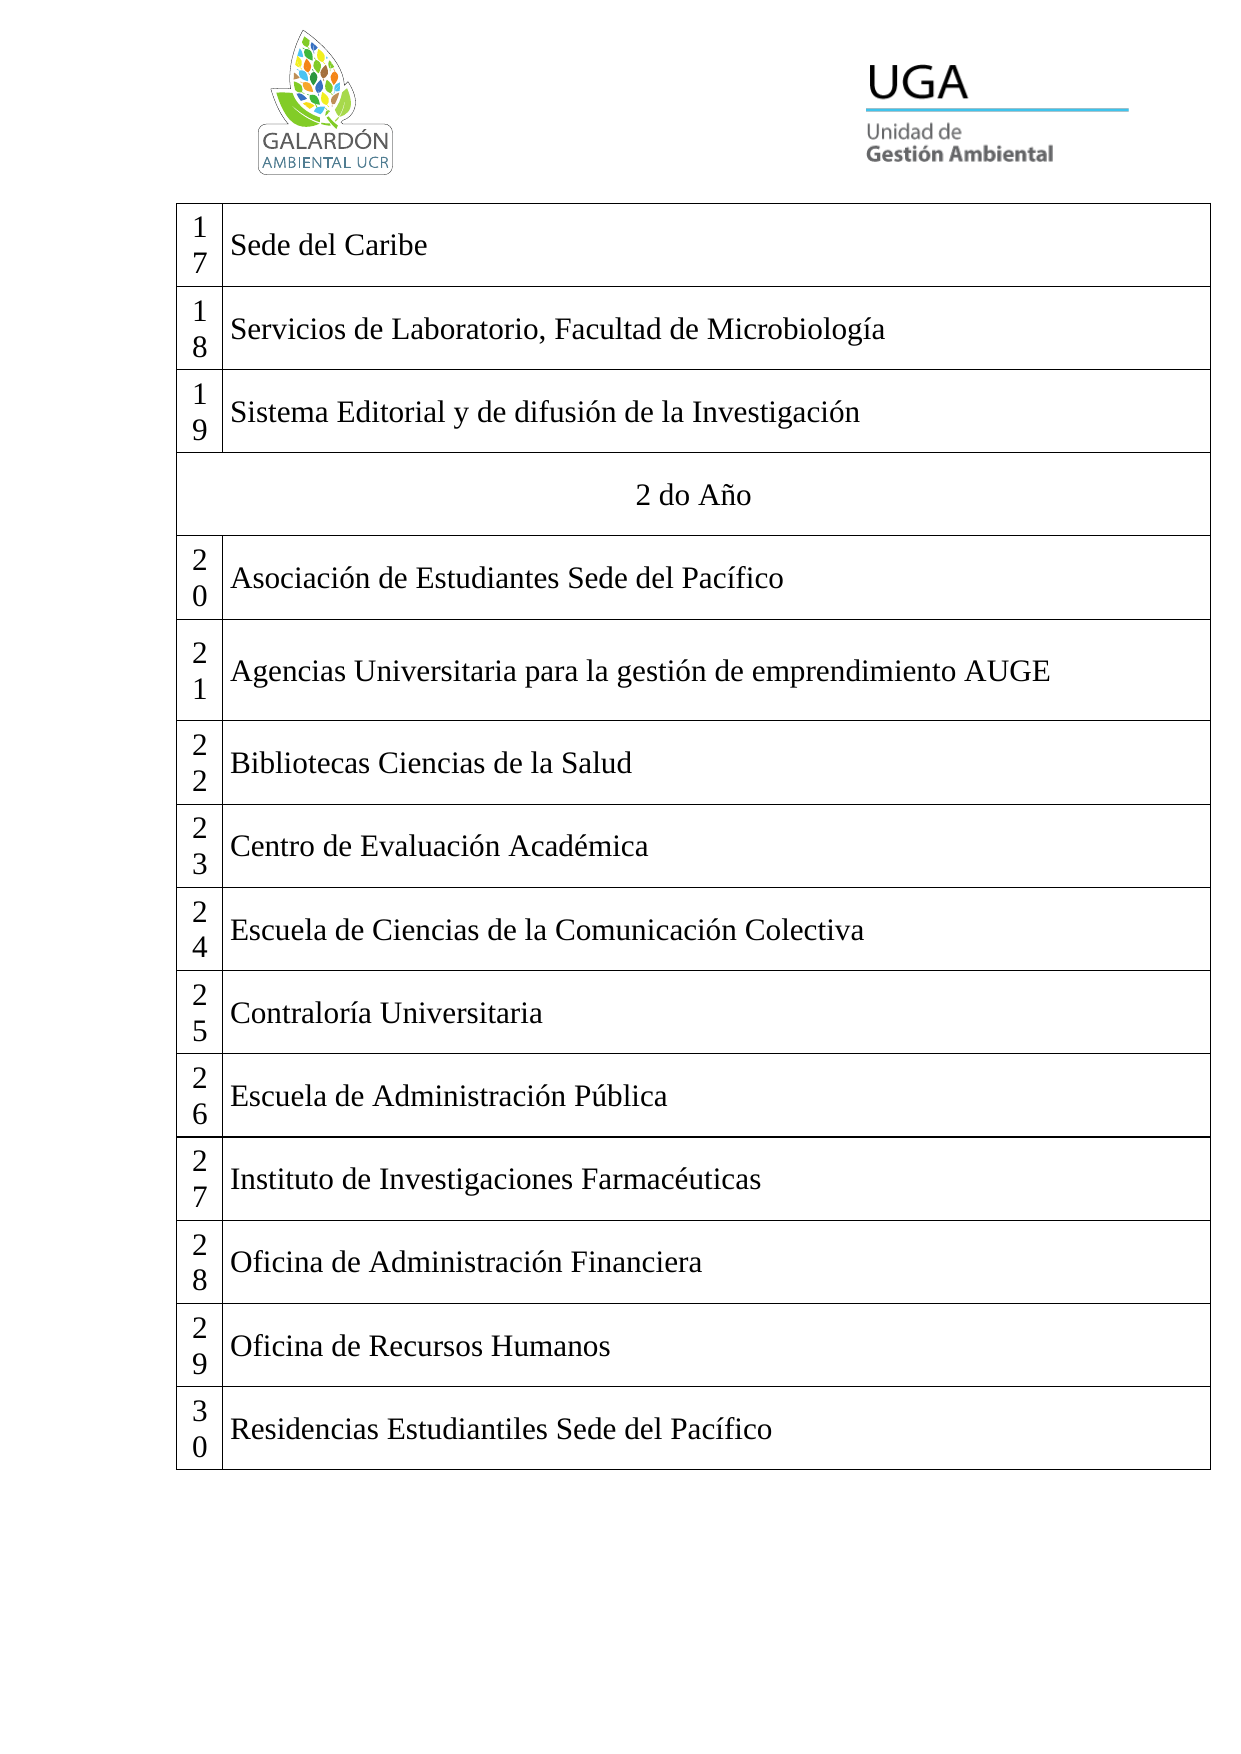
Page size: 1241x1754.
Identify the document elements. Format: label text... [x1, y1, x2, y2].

table_cell 21 [177, 620, 222, 720]
table_cell Sistema Editorial y de difusión de la Investigación [223, 370, 1210, 452]
table_cell Bibliotecas Ciencias de la Salud [223, 721, 1210, 803]
table_cell 24 [177, 888, 222, 970]
table_cell 29 [177, 1304, 222, 1386]
picture [864, 55, 1131, 174]
table_cell Contraloría Universitaria [223, 971, 1210, 1053]
table_cell Servicios de Laboratorio, Facultad de Microbiología [223, 287, 1210, 369]
table_cell 27 [177, 1138, 222, 1219]
table_cell Oficina de Recursos Humanos [223, 1304, 1210, 1386]
table_cell 30 [177, 1387, 222, 1469]
table_cell Escuela de Ciencias de la Comunicación Colectiva [223, 888, 1210, 970]
table_cell Centro de Evaluación Académica [223, 805, 1210, 887]
table_cell 23 [177, 805, 222, 887]
table_cell 22 [177, 721, 222, 803]
table_cell 17 [177, 204, 222, 286]
table_cell Instituto de Investigaciones Farmacéuticas [223, 1138, 1210, 1219]
table_cell 28 [177, 1221, 222, 1303]
table_cell 26 [177, 1054, 222, 1136]
table_cell Sede del Caribe [223, 204, 1210, 286]
table_cell Asociación de Estudiantes Sede del Pacífico [223, 536, 1210, 619]
table_cell 19 [177, 370, 222, 452]
table_cell Residencias Estudiantiles Sede del Pacífico [223, 1387, 1210, 1469]
table_cell Oficina de Administración Financiera [223, 1221, 1210, 1303]
table_cell 25 [177, 971, 222, 1053]
table_cell 2 do Año [177, 453, 1210, 535]
table_cell 18 [177, 287, 222, 369]
table_cell Escuela de Administración Pública [223, 1054, 1210, 1136]
table_cell 20 [177, 536, 222, 619]
table_cell Agencias Universitaria para la gestión de emprendimiento AUGE [223, 620, 1210, 720]
